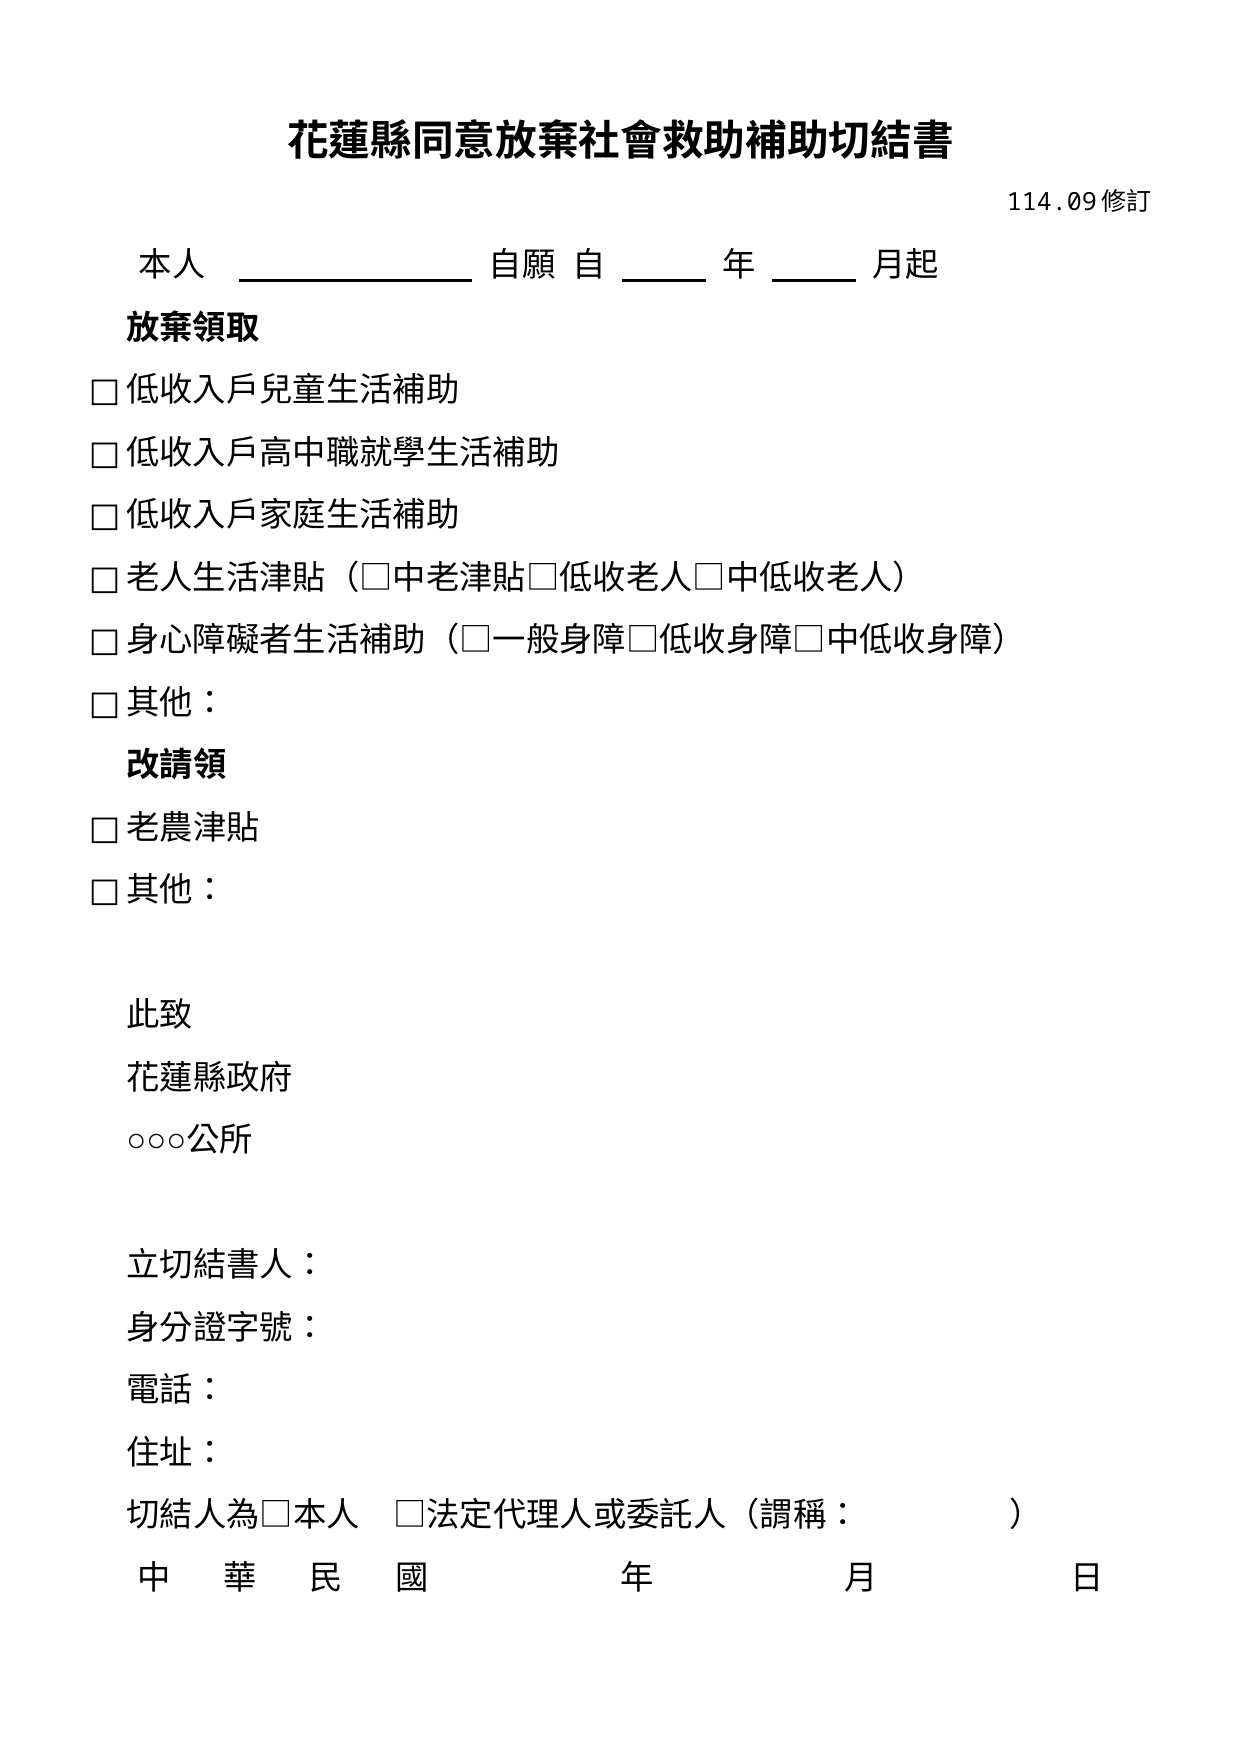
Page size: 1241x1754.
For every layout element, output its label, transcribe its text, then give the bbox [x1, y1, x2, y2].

text 住址： [89, 1408, 1152, 1471]
text 本人 自願 自 年 月起 [89, 221, 1152, 283]
list 其他： [89, 846, 1152, 908]
text ○○○公所 [89, 1096, 1152, 1158]
list 其他： [89, 658, 1152, 721]
text 改請領 [89, 721, 1152, 783]
list 低收入戶高中職就學生活補助 [89, 408, 1152, 471]
text 此致 [89, 971, 1152, 1033]
text 切結人為□本人 □法定代理人或委託人（謂稱： ） [89, 1471, 1152, 1533]
text 電話： [89, 1346, 1152, 1408]
text 花蓮縣政府 [89, 1033, 1152, 1096]
text 身分證字號： [89, 1283, 1152, 1346]
text 放棄領取 [89, 283, 1152, 346]
text 立切結書人： [89, 1221, 1152, 1283]
text 花蓮縣同意放棄社會救助補助切結書 [89, 96, 1152, 158]
list 低收入戶兒童生活補助 [89, 346, 1152, 408]
list 身心障礙者生活補助（□一般身障□低收身障□中低收身障） [89, 596, 1152, 658]
text 中華民國 年 月 日 [89, 1533, 1152, 1596]
list 老農津貼 [89, 783, 1152, 846]
list 老人生活津貼（□中老津貼□低收老人□中低收老人） [89, 533, 1152, 596]
list 低收入戶家庭生活補助 [89, 471, 1152, 533]
text 114.09修訂 [89, 158, 1152, 221]
